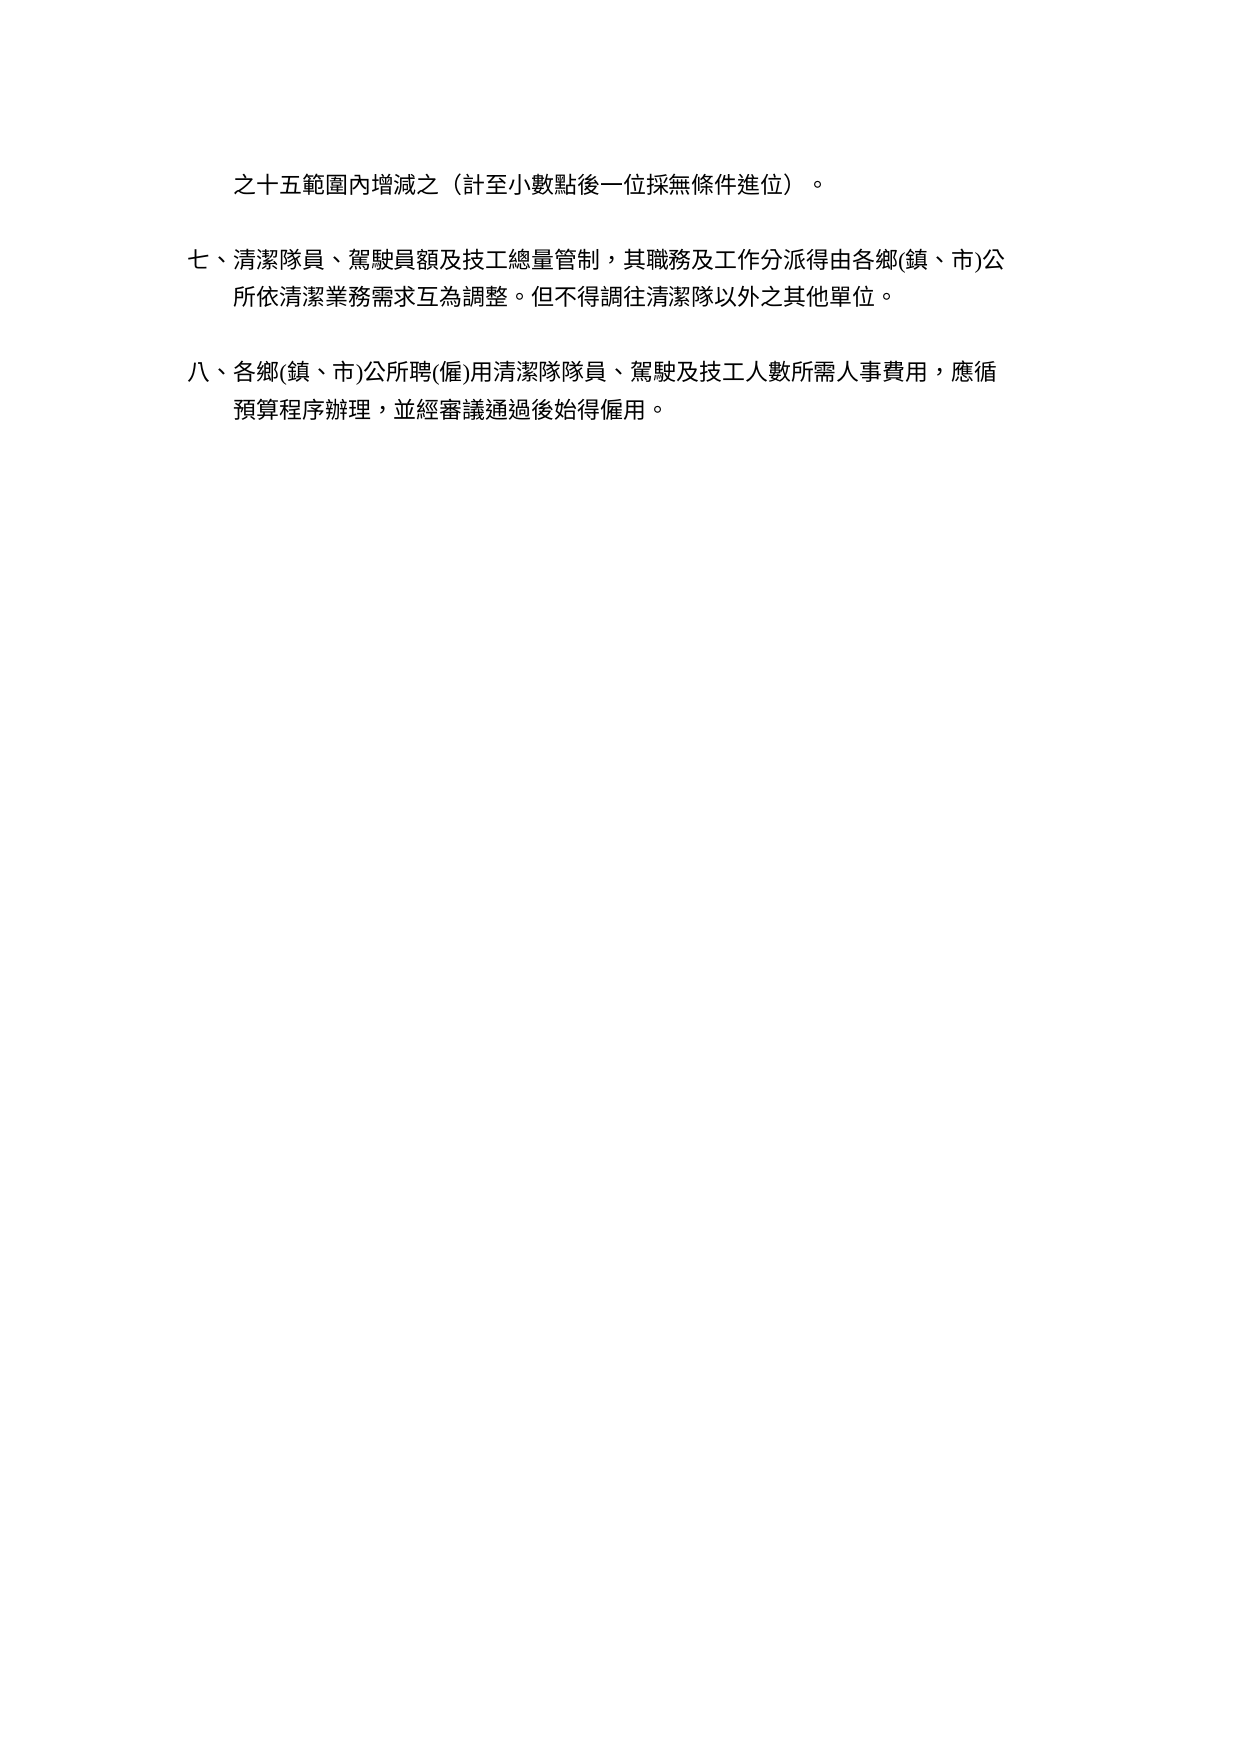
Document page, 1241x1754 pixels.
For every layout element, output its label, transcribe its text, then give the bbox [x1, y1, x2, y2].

text 之十五範圍內增減之（計至小數點後一位採無條件進位）。 七、清潔隊員、駕駛員額及技工總量管制，其職務及工作分派得由各鄉(鎮、市)公 所依清潔業務需求互為調整。但不得調往清潔隊以外之其他單位。 八、各鄉(鎮、市)公所聘(僱)用清潔隊隊員、駕駛及技工人數所需人事費用，應循 預算程序辦理，並經審議通過後始得僱用。 [187, 164, 1053, 427]
